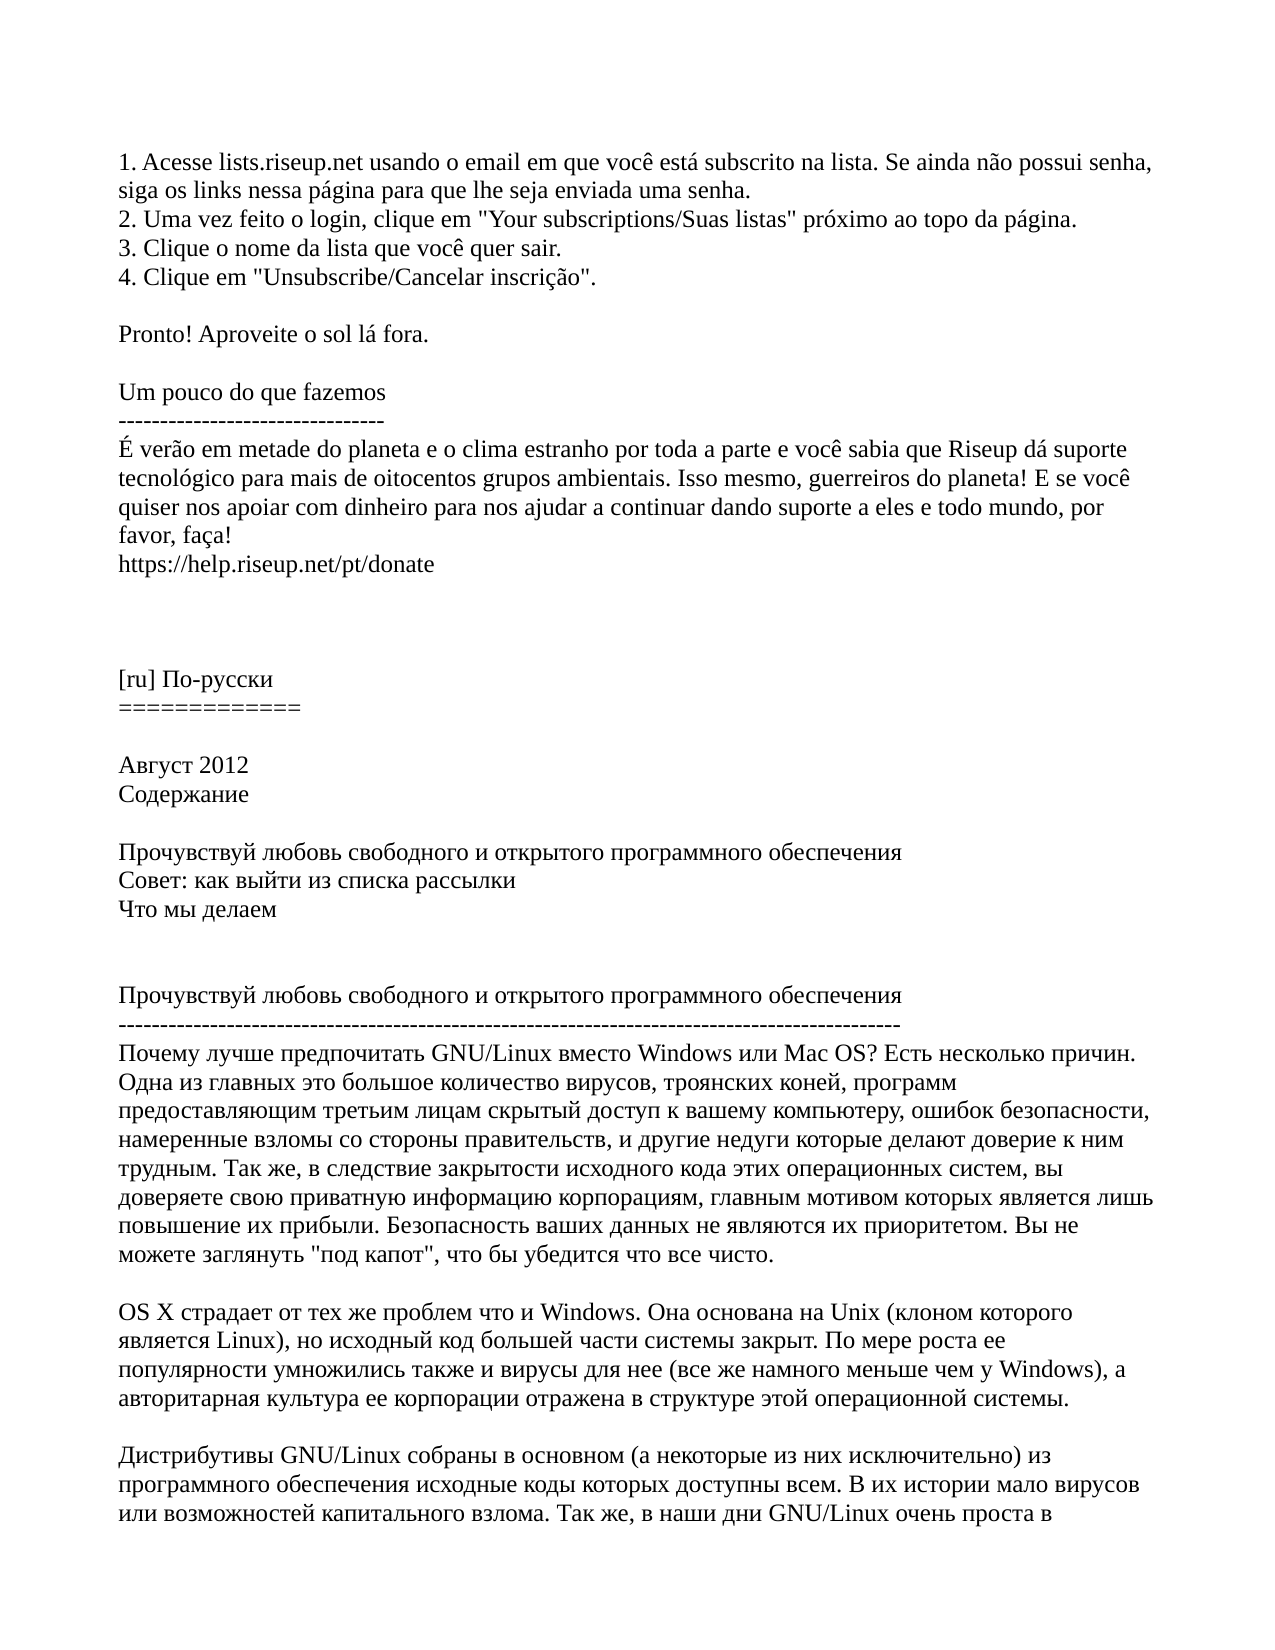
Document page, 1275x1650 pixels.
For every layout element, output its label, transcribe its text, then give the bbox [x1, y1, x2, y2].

text Август 2012 [118, 751, 1157, 779]
text Содержание [118, 779, 1157, 808]
text Прочувствуй любовь свободного и открытого программного обеспечения [118, 837, 1157, 866]
text 1. Acesse lists.riseup.net usando o email em que você está subscrito na lista. Se ainda não possui senha, siga os links nessa página para que lhe seja enviada uma senha. [118, 147, 1157, 204]
text Почему лучше предпочитать GNU/Linux вместо Windows или Mac OS? Есть несколько причин. Одна из главных это большое количество вирусов, троянских коней, программ предоставляющим третьим лицам скрытый доступ к вашему компьютеру, ошибок безопасности, намеренные взломы со стороны правительств, и другие недуги которые делают доверие к ним трудным. Так же, в следствие закрытости исходного кода этих операционных систем, вы доверяете свою приватную информацию корпорациям, главным мотивом которых является лишь повышение их прибыли. Безопасность ваших данных не являются их приоритетом. Вы не можете заглянуть "под капот", что бы убедится что все чисто. [118, 1038, 1157, 1268]
text Совет: как выйти из списка рассылки [118, 866, 1157, 894]
text ---------------------------------------------------------------------------------------------- [118, 1009, 1157, 1038]
text [ru] По-русски [118, 664, 1157, 693]
text OS X страдает от тех же проблем что и Windows. Она основана на Unix (клоном которого является Linux), но исходный код большей части системы закрыт. По мере роста ее популярности умножились также и вирусы для нее (все же намного меньше чем у Windows), а авторитарная культура ее корпорации отражена в структуре этой операционной системы. [118, 1297, 1157, 1412]
text Дистрибутивы GNU/Linux собраны в основном (а некоторые из них исключительно) из программного обеспечения исходные коды которых доступны всем. В их истории мало вирусов или возможностей капитального взлома. Так же, в наши дни GNU/Linux очень проста в [118, 1441, 1157, 1527]
text ============= [118, 693, 1157, 722]
text Um pouco do que fazemos [118, 377, 1157, 406]
text 4. Clique em "Unsubscribe/Cancelar inscrição". [118, 262, 1157, 291]
text 3. Clique o nome da lista que você quer sair. [118, 233, 1157, 262]
text Что мы делаем [118, 894, 1157, 923]
text 2. Uma vez feito o login, clique em "Your subscriptions/Suas listas" próximo ao topo da página. [118, 204, 1157, 233]
text https://help.riseup.net/pt/donate [118, 549, 1157, 578]
text É verão em metade do planeta e o clima estranho por toda a parte e você sabia que Riseup dá suporte tecnológico para mais de oitocentos grupos ambientais. Isso mesmo, guerreiros do planeta! E se você quiser nos apoiar com dinheiro para nos ajudar a continuar dando suporte a eles e todo mundo, por favor, faça! [118, 434, 1157, 549]
text -------------------------------- [118, 406, 1157, 434]
text Pronto! Aproveite o sol lá fora. [118, 319, 1157, 348]
text Прочувствуй любовь свободного и открытого программного обеспечения [118, 981, 1157, 1009]
